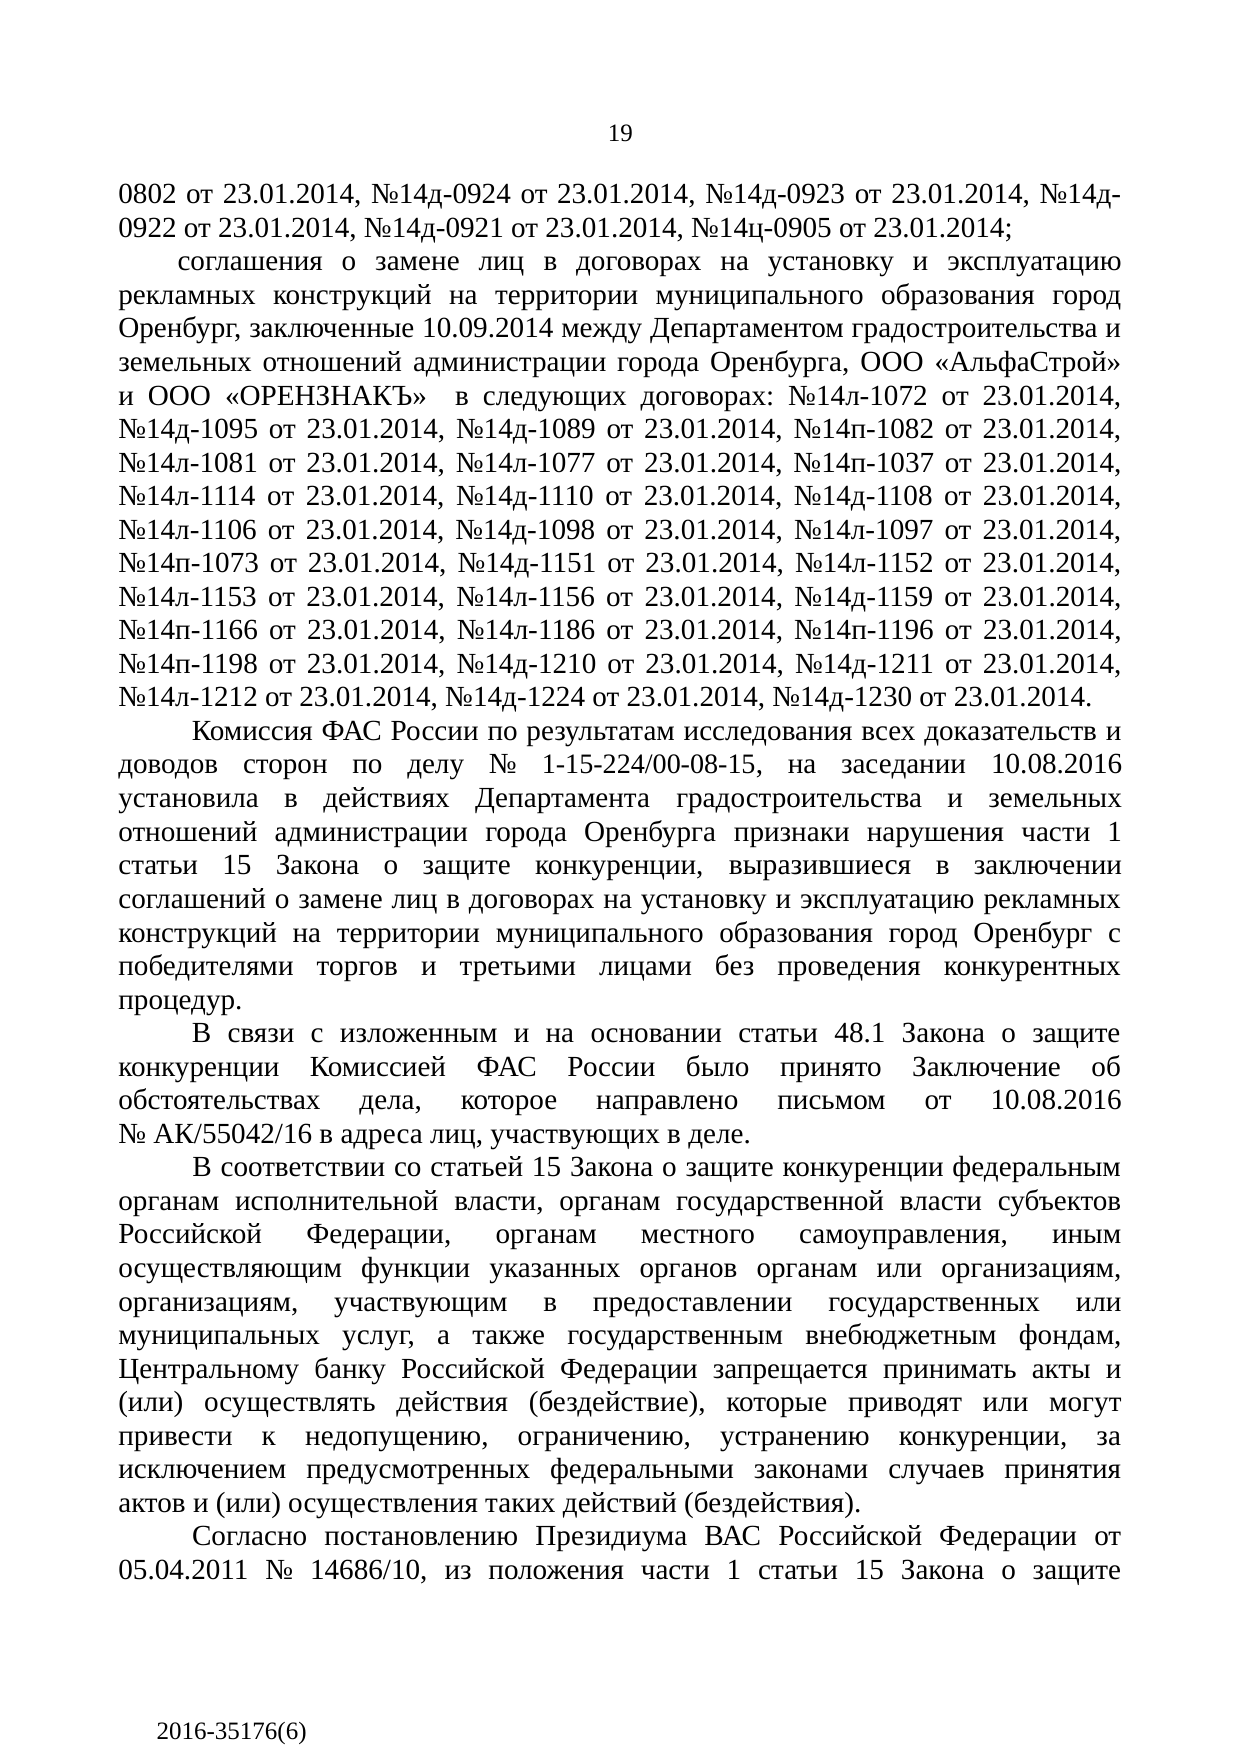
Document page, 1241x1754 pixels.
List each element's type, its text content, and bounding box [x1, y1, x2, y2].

text В соответствии со статьей 15 Закона о защите конкуренции федеральным органам исполнительной власти, органам государственной власти субъектов Российской Федерации, органам местного самоуправления, иным осуществляющим функции указанных органов органам или организациям, организациям, участвующим в предоставлении государственных или муниципальных услуг, а также государственным внебюджетным фондам, Центральному банку Российской Федерации запрещается принимать акты и (или) осуществлять действия (бездействие), которые приводят или могут привести к недопущению, ограничению, устранению конкуренции, за исключением предусмотренных федеральными законами случаев принятия актов и (или) осуществления таких действий (бездействия). [118, 1149, 1122, 1518]
text Комиссия ФАС России по результатам исследования всех доказательств и доводов сторон по делу № 1-15-224/00-08-15, на заседании 10.08.2016 установила в действиях Департамента градостроительства и земельных отношений администрации города Оренбурга признаки нарушения части 1 статьи 15 Закона о защите конкуренции, выразившиеся в заключении соглашений о замене лиц в договорах на установку и эксплуатацию рекламных конструкций на территории муниципального образования город Оренбург с победителями торгов и третьими лицами без проведения конкурентных процедур. [118, 713, 1122, 1015]
text Согласно постановлению Президиума ВАС Российской Федерации от 05.04.2011 № 14686/10, из положения части 1 статьи 15 Закона о защите [118, 1518, 1122, 1586]
text В связи с изложенным и на основании статьи 48.1 Закона о защите конкуренции Комиссией ФАС России было принято Заключение об обстоятельствах дела, которое направлено письмом от 10.08.2016 № АК/55042/16 в адреса лиц, участвующих в деле. [118, 1015, 1122, 1149]
text 0802 от 23.01.2014, №14д-0924 от 23.01.2014, №14д-0923 от 23.01.2014, №14д-0922 от 23.01.2014, №14д-0921 от 23.01.2014, №14ц-0905 от 23.01.2014; [118, 176, 1122, 243]
text соглашения о замене лиц в договорах на установку и эксплуатацию рекламных конструкций на территории муниципального образования город Оренбург, заключенные 10.09.2014 между Департаментом градостроительства и земельных отношений администрации города Оренбурга, ООО «АльфаСтрой» и ООО «ОРЕНЗНАКЪ» в следующих договорах: №14л-1072 от 23.01.2014, №14д-1095 от 23.01.2014, №14д-1089 от 23.01.2014, №14п-1082 от 23.01.2014, №14л-1081 от 23.01.2014, №14л-1077 от 23.01.2014, №14п-1037 от 23.01.2014, №14л-1114 от 23.01.2014, №14д-1110 от 23.01.2014, №14д-1108 от 23.01.2014, №14л-1106 от 23.01.2014, №14д-1098 от 23.01.2014, №14л-1097 от 23.01.2014, №14п-1073 от 23.01.2014, №14д-1151 от 23.01.2014, №14л-1152 от 23.01.2014, №14л-1153 от 23.01.2014, №14л-1156 от 23.01.2014, №14д-1159 от 23.01.2014, №14п-1166 от 23.01.2014, №14л-1186 от 23.01.2014, №14п-1196 от 23.01.2014, №14п-1198 от 23.01.2014, №14д-1210 от 23.01.2014, №14д-1211 от 23.01.2014, №14л-1212 от 23.01.2014, №14д-1224 от 23.01.2014, №14д-1230 от 23.01.2014. [118, 243, 1122, 713]
